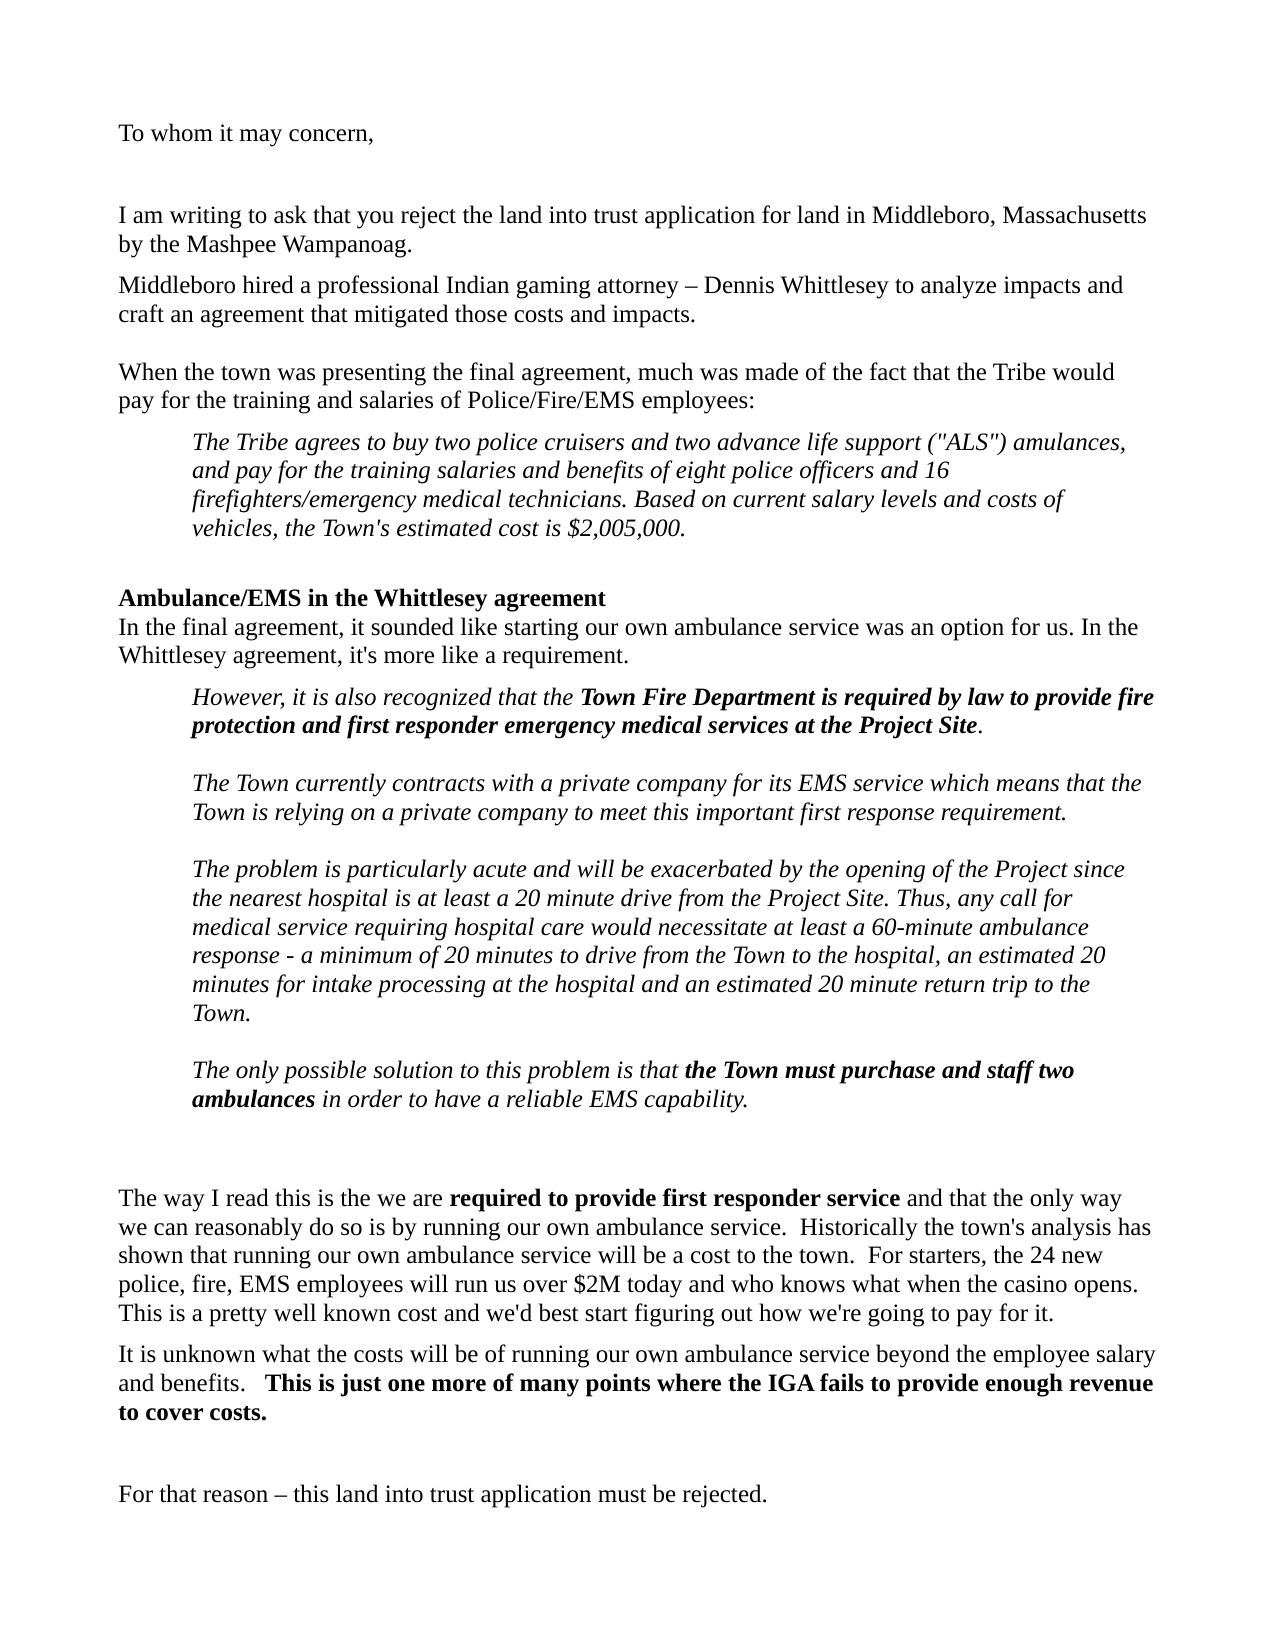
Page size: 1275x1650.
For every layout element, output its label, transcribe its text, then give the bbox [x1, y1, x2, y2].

text It is unknown what the costs will be of running our own ambulance service beyond the employee salary and benefits. This is just one more of many points where the IGA fails to provide enough revenue to cover costs. [118, 1339, 1157, 1426]
text Ambulance/EMS in the Whittlesey agreement In the final agreement, it sounded like starting our own ambulance service was an option for us. In the Whittlesey agreement, it's more like a requirement. [118, 554, 1157, 669]
list The Tribe agrees to buy two police cruisers and two advance life support ("ALS") amulances, and pay for the training salaries and benefits of eight police officers and 16 firefighters/emergency medical technicians. Based on current salary levels and costs of vehicles, the Town's estimated cost is $2,005,000. [162, 427, 1157, 542]
text For that reason – this land into trust application must be rejected. [118, 1479, 1157, 1508]
list However, it is also recognized that the Town Fire Department is required by law to provide fire protection and first responder emergency medical services at the Project Site. The Town currently contracts with a private company for its EMS service which means that the Town is relying on a private company to meet this important first response requirement. The problem is particularly acute and will be exacerbated by the opening of the Project since the nearest hospital is at least a 20 minute drive from the Project Site. Thus, any call for medical service requiring hospital care would necessitate at least a 60-minute ambulance response - a minimum of 20 minutes to drive from the Town to the hospital, an estimated 20 minutes for intake processing at the hospital and an estimated 20 minute return trip to the Town. The only possible solution to this problem is that the Town must purchase and staff two ambulances in order to have a reliable EMS capability. [162, 682, 1157, 1113]
text I am writing to ask that you reject the land into trust application for land in Middleboro, Massachusetts by the Mashpee Wampanoag. [118, 201, 1157, 258]
text The way I read this is the we are required to provide first responder service and that the only way we can reasonably do so is by running our own ambulance service. Historically the town's analysis has shown that running our own ambulance service will be a cost to the town. For starters, the 24 new police, fire, EMS employees will run us over $2M today and who knows what when the casino opens. This is a pretty well known cost and we'd best start figuring out how we're going to pay for it. [118, 1126, 1157, 1327]
text Middleboro hired a professional Indian gaming attorney – Dennis Whittlesey to analyze impacts and craft an agreement that mitigated those costs and impacts. When the town was presenting the final agreement, much was made of the fact that the Tribe would pay for the training and salaries of Police/Fire/EMS employees: [118, 271, 1157, 414]
text To whom it may concern, [118, 118, 1157, 147]
